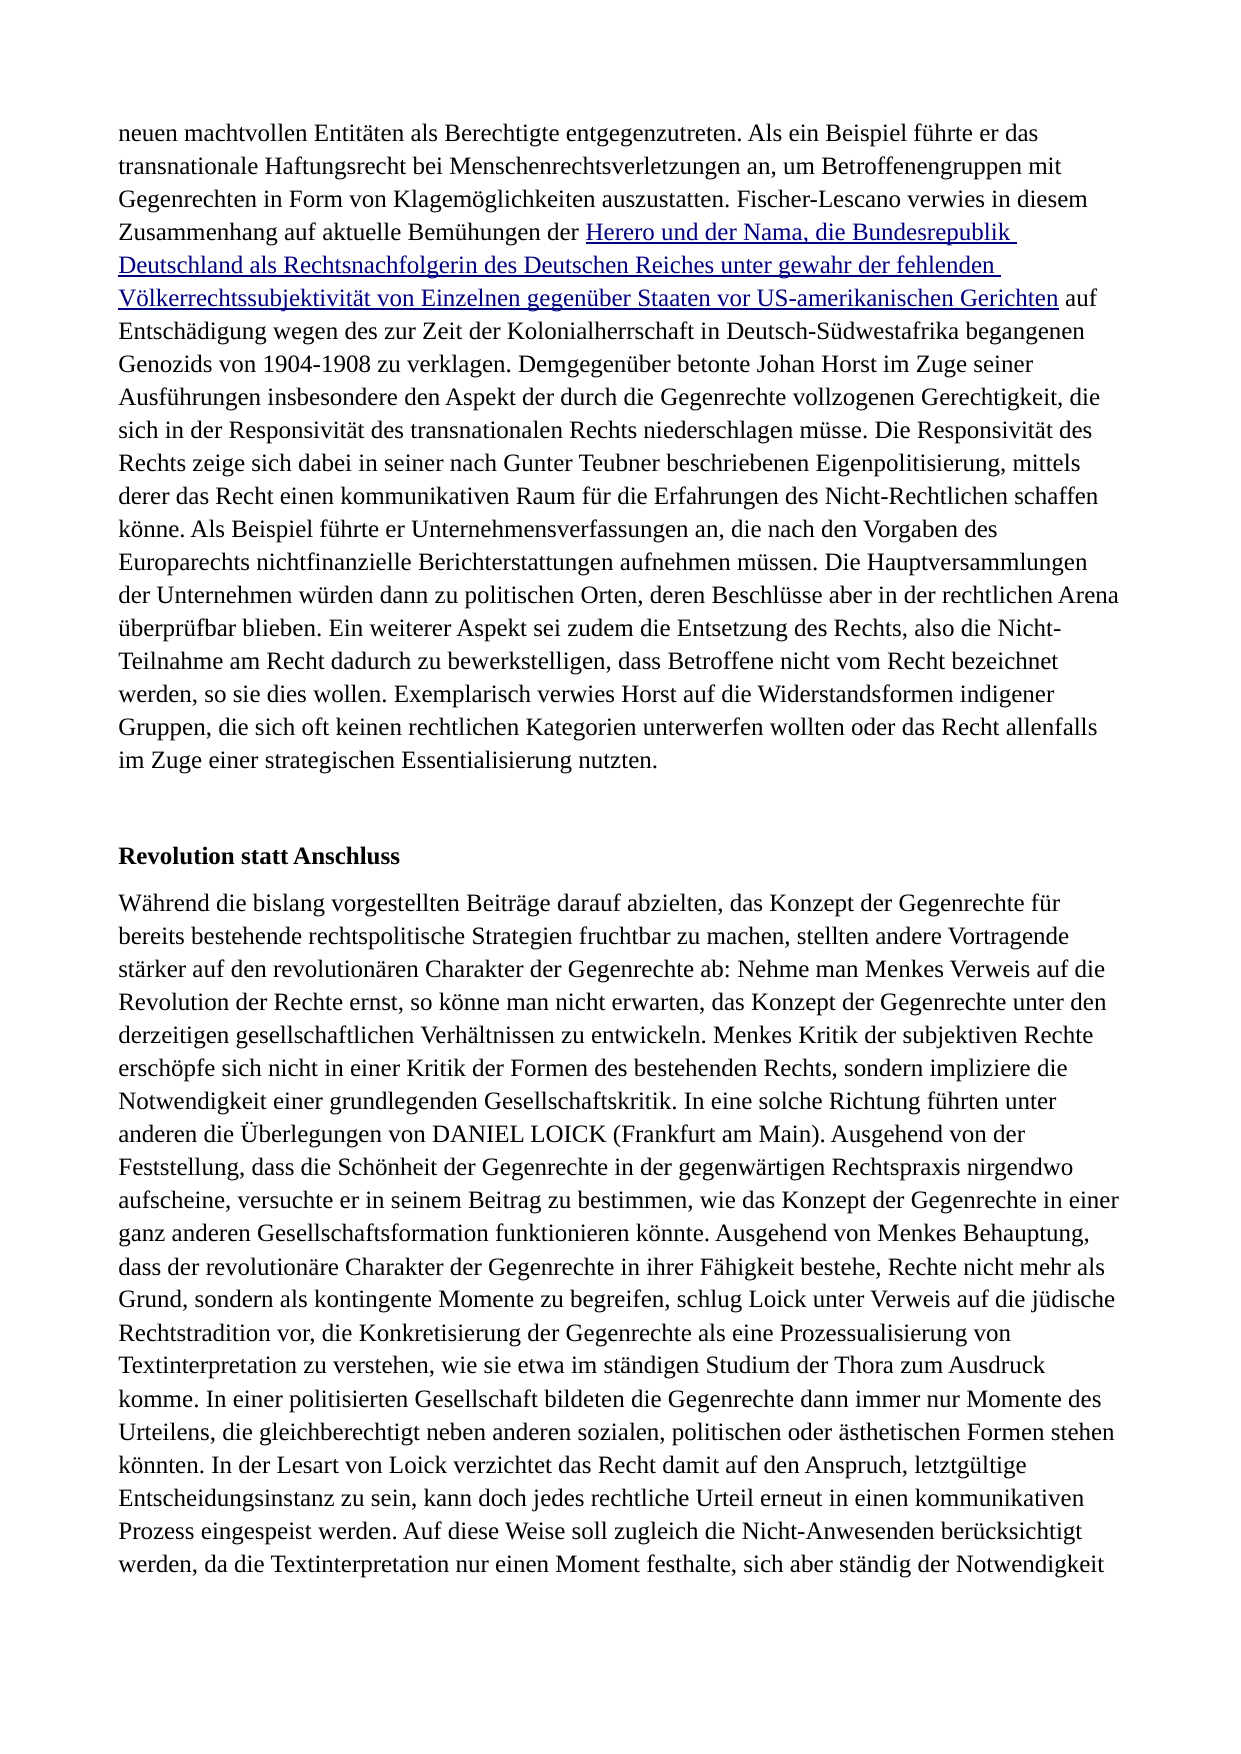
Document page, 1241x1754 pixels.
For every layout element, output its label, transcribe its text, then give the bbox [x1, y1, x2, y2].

text neuen machtvollen Entitäten als Berechtigte entgegenzutreten. Als ein Beispiel führte er das transnationale Haftungsrecht bei Menschenrechtsverletzungen an, um Betroffenengruppen mit Gegenrechten in Form von Klagemöglichkeiten auszustatten. Fischer-Lescano verwies in diesem Zusammenhang auf aktuelle Bemühungen der Herero und der Nama, die Bundesrepublik Deutschland als Rechtsnachfolgerin des Deutschen Reiches unter gewahr der fehlenden Völkerrechtssubjektivität von Einzelnen gegenüber Staaten vor US-amerikanischen Gerichten auf Entschädigung wegen des zur Zeit der Kolonialherrschaft in Deutsch-Südwestafrika begangenen Genozids von 1904-1908 zu verklagen. Demgegenüber betonte Johan Horst im Zuge seiner Ausführungen insbesondere den Aspekt der durch die Gegenrechte vollzogenen Gerechtigkeit, die sich in der Responsivität des transnationalen Rechts niederschlagen müsse. Die Responsivität des Rechts zeige sich dabei in seiner nach Gunter Teubner beschriebenen Eigenpolitisierung, mittels derer das Recht einen kommunikativen Raum für die Erfahrungen des Nicht-Rechtlichen schaffen könne. Als Beispiel führte er Unternehmensverfassungen an, die nach den Vorgaben des Europarechts nichtfinanzielle Berichterstattungen aufnehmen müssen. Die Hauptversammlungen der Unternehmen würden dann zu politischen Orten, deren Beschlüsse aber in der rechtlichen Arena überprüfbar blieben. Ein weiterer Aspekt sei zudem die Entsetzung des Rechts, also die Nicht-Teilnahme am Recht dadurch zu bewerkstelligen, dass Betroffene nicht vom Recht bezeichnet werden, so sie dies wollen. Exemplarisch verwies Horst auf die Widerstandsformen indigener Gruppen, die sich oft keinen rechtlichen Kategorien unterwerfen wollten oder das Recht allenfalls im Zuge einer strategischen Essentialisierung nutzten. [118, 118, 1122, 774]
text Während die bislang vorgestellten Beiträge darauf abzielten, das Konzept der Gegenrechte für bereits bestehende rechtspolitische Strategien fruchtbar zu machen, stellten andere Vortragende stärker auf den revolutionären Charakter der Gegenrechte ab: Nehme man Menkes Verweis auf die Revolution der Rechte ernst, so könne man nicht erwarten, das Konzept der Gegenrechte unter den derzeitigen gesellschaftlichen Verhältnissen zu entwickeln. Menkes Kritik der subjektiven Rechte erschöpfe sich nicht in einer Kritik der Formen des bestehenden Rechts, sondern impliziere die Notwendigkeit einer grundlegenden Gesellschaftskritik. In eine solche Richtung führten unter anderen die Überlegungen von DANIEL LOICK (Frankfurt am Main). Ausgehend von der Feststellung, dass die Schönheit der Gegenrechte in der gegenwärtigen Rechtspraxis nirgendwo aufscheine, versuchte er in seinem Beitrag zu bestimmen, wie das Konzept der Gegenrechte in einer ganz anderen Gesellschaftsformation funktionieren könnte. Ausgehend von Menkes Behauptung, dass der revolutionäre Charakter der Gegenrechte in ihrer Fähigkeit bestehe, Rechte nicht mehr als Grund, sondern als kontingente Momente zu begreifen, schlug Loick unter Verweis auf die jüdische Rechtstradition vor, die Konkretisierung der Gegenrechte als eine Prozessualisierung von Textinterpretation zu verstehen, wie sie etwa im ständigen Studium der Thora zum Ausdruck komme. In einer politisierten Gesellschaft bildeten die Gegenrechte dann immer nur Momente des Urteilens, die gleichberechtigt neben anderen sozialen, politischen oder ästhetischen Formen stehen könnten. In der Lesart von Loick verzichtet das Recht damit auf den Anspruch, letztgültige Entscheidungsinstanz zu sein, kann doch jedes rechtliche Urteil erneut in einen kommunikativen Prozess eingespeist werden. Auf diese Weise soll zugleich die Nicht-Anwesenden berücksichtigt werden, da die Textinterpretation nur einen Moment festhalte, sich aber ständig der Notwendigkeit [118, 888, 1122, 1577]
text Revolution statt Anschluss [118, 841, 1122, 869]
